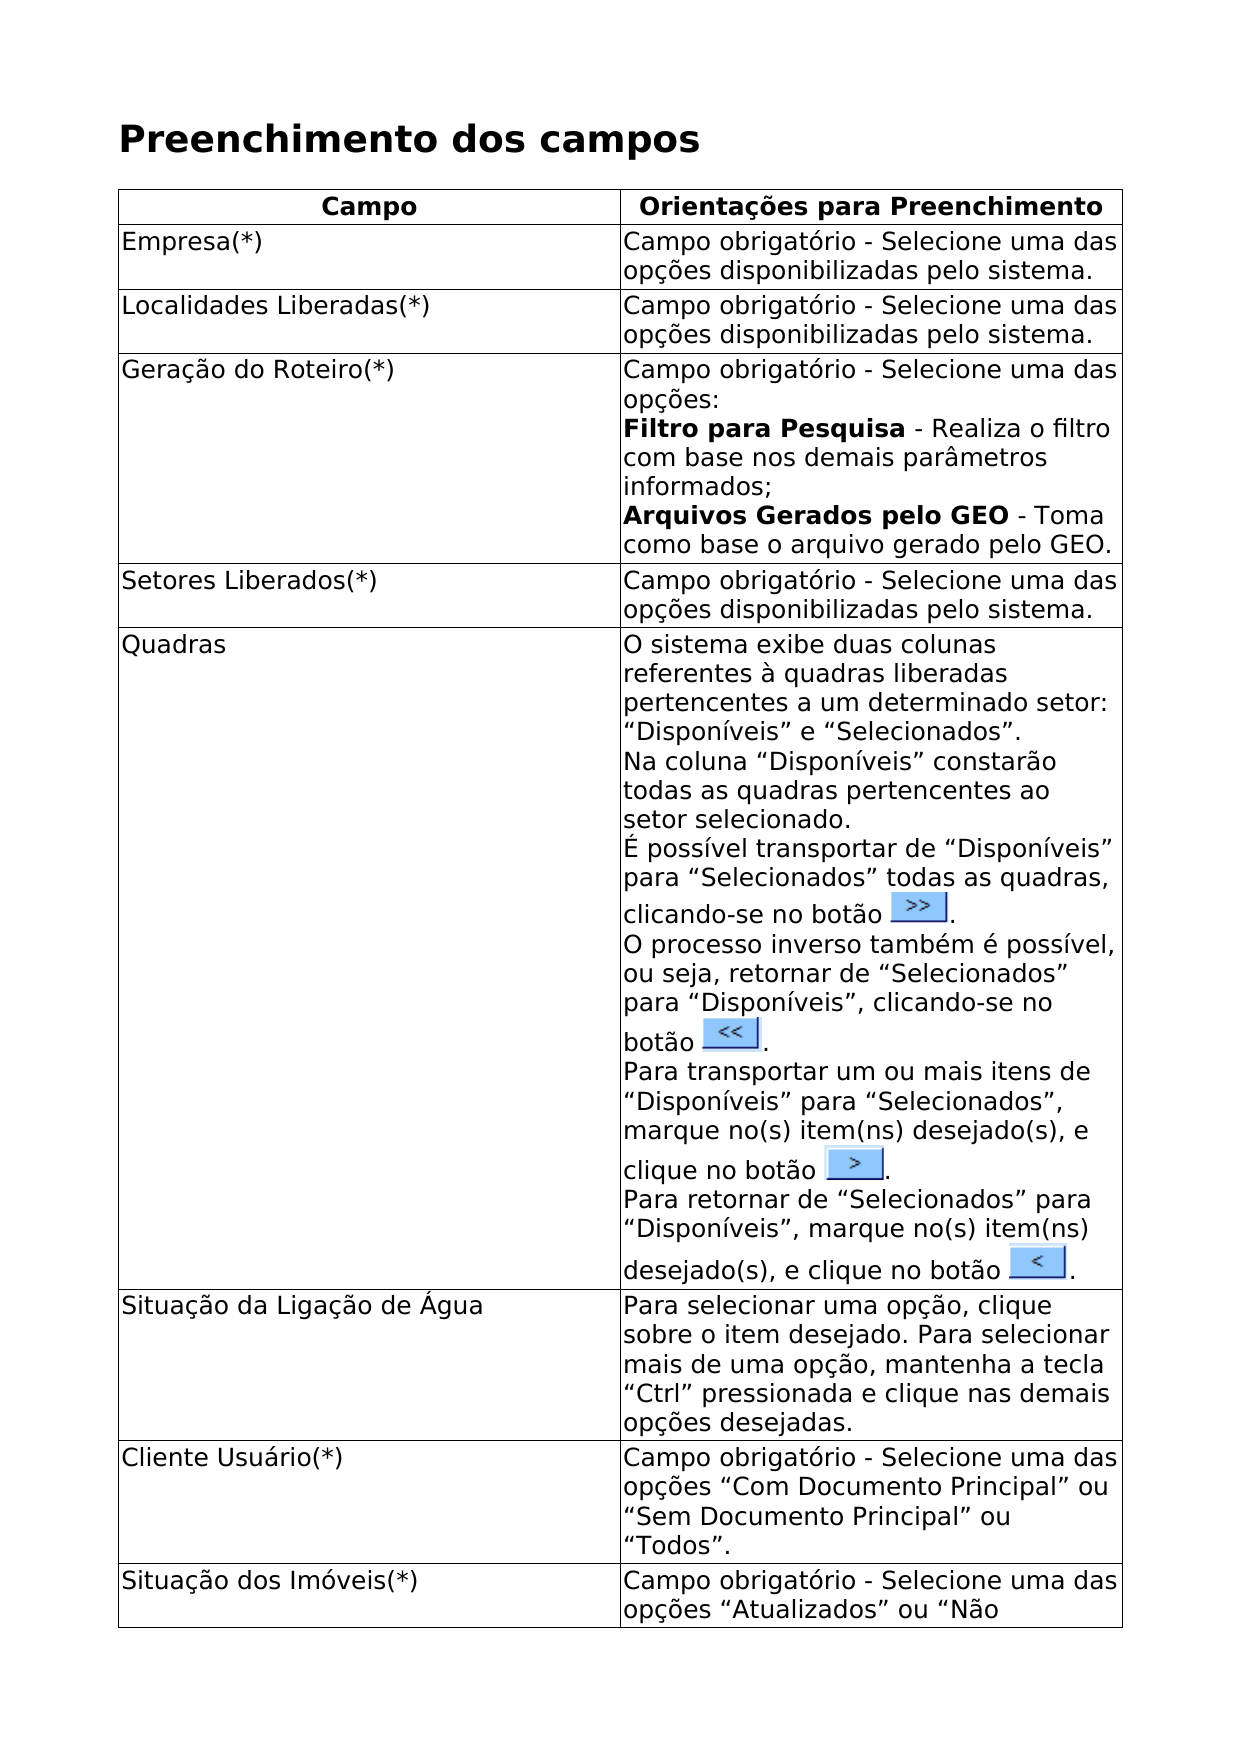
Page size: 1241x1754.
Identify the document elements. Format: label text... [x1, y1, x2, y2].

table_cell Campo obrigatório - Selecione uma das opções disponibilizadas pelo sistema. [621, 564, 1122, 627]
subtitle Preenchimento dos campos [118, 118, 1122, 162]
picture [824, 1145, 884, 1180]
picture [890, 892, 949, 924]
picture [702, 1017, 762, 1052]
table_cell Geração do Roteiro(*) [119, 354, 620, 563]
table_cell Campo obrigatório - Selecione uma das opções “Atualizados” ou “Não [621, 1564, 1122, 1627]
table_cell Setores Liberados(*) [119, 564, 620, 627]
table_header Orientações para Preenchimento [621, 190, 1122, 224]
table_cell O sistema exibe duas colunas referentes à quadras liberadas pertencentes a um determinado setor: “Disponíveis” e “Selecionados”. Na coluna “Disponíveis” constarão todas as quadras pertencentes ao setor selecionado. É possível transportar de “Disponíveis” para “Selecionados” todas as quadras, clicando-se no botão . O processo inverso também é possível, ou seja, retornar de “Selecionados” para “Disponíveis”, clicando-se no botão . Para transportar um ou mais itens de “Disponíveis” para “Selecionados”, marque no(s) item(ns) desejado(s), e clique no botão . Para retornar de “Selecionados” para “Disponíveis”, marque no(s) item(ns) desejado(s), e clique no botão . [621, 628, 1122, 1288]
picture [1009, 1243, 1069, 1280]
table_header Campo [119, 190, 620, 224]
table_cell Para selecionar uma opção, clique sobre o item desejado. Para selecionar mais de uma opção, mantenha a tecla “Ctrl” pressionada e clique nas demais opções desejadas. [621, 1290, 1122, 1440]
table_cell Campo obrigatório - Selecione uma das opções disponibilizadas pelo sistema. [621, 290, 1122, 353]
table_cell Campo obrigatório - Selecione uma das opções disponibilizadas pelo sistema. [621, 225, 1122, 288]
table_cell Situação dos Imóveis(*) [119, 1564, 620, 1627]
table_cell Quadras [119, 628, 620, 1288]
table_cell Campo obrigatório - Selecione uma das opções: Filtro para Pesquisa - Realiza o filtro com base nos demais parâmetros informados; Arquivos Gerados pelo GEO - Toma como base o arquivo gerado pelo GEO. [621, 354, 1122, 563]
table_cell Empresa(*) [119, 225, 620, 288]
table_cell Situação da Ligação de Água [119, 1290, 620, 1440]
table_cell Localidades Liberadas(*) [119, 290, 620, 353]
table_cell Campo obrigatório - Selecione uma das opções “Com Documento Principal” ou “Sem Documento Principal” ou “Todos”. [621, 1441, 1122, 1563]
table_cell Cliente Usuário(*) [119, 1441, 620, 1563]
